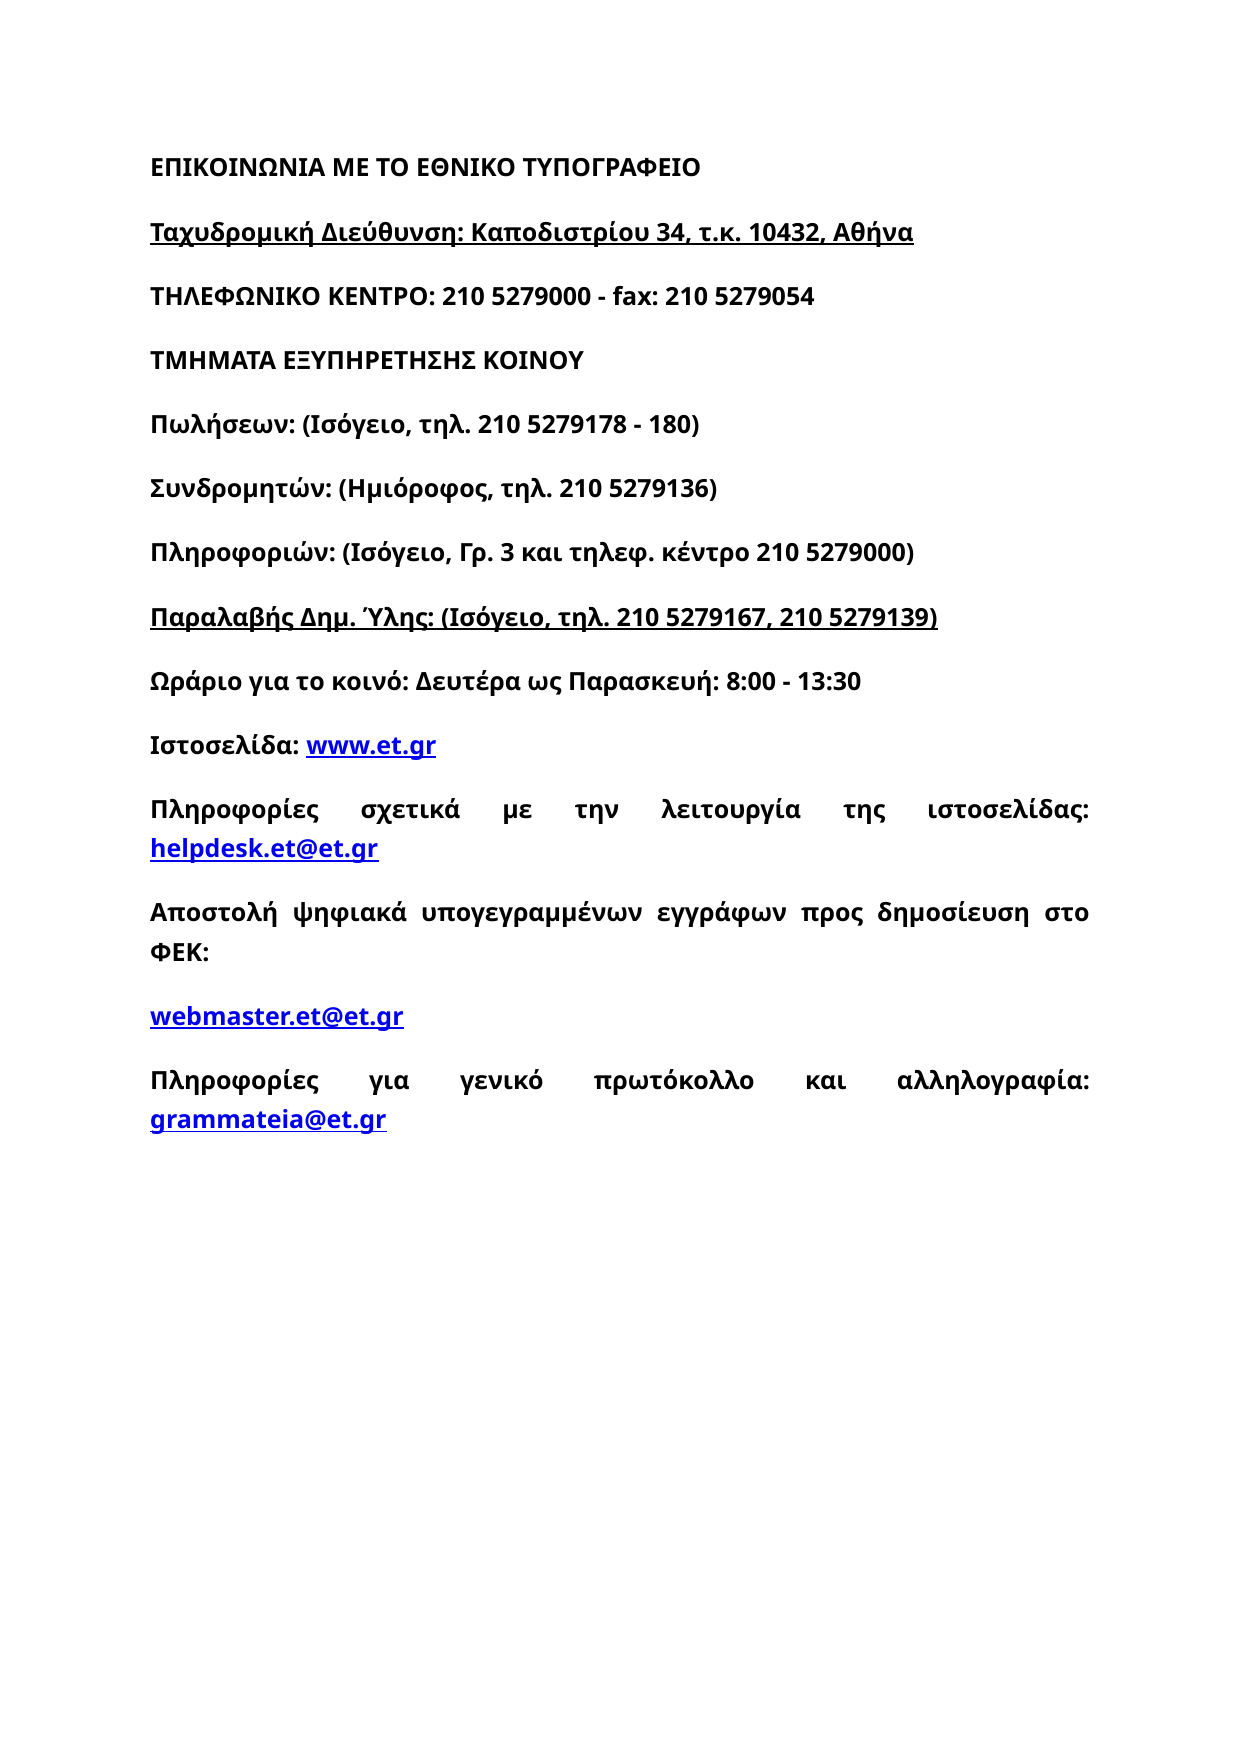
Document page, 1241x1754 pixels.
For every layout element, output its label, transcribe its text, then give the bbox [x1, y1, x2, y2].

text Ωράριο για το κοινό: Δευτέρα ως Παρασκευή: 8:00 - 13:30 [150, 663, 1090, 697]
text Συνδρομητών: (Ημιόροφος, τηλ. 210 5279136) [150, 471, 1090, 505]
text Πληροφοριών: (Ισόγειο, Γρ. 3 και τηλεφ. κέντρο 210 5279000) [150, 535, 1090, 569]
text Πωλήσεων: (Ισόγειο, τηλ. 210 5279178 - 180) [150, 407, 1090, 441]
text Ιστοσελίδα: www.et.gr [150, 727, 1090, 762]
text Ταχυδρομική Διεύθυνση: Καποδιστρίου 34, τ.κ. 10432, Αθήνα [150, 214, 1090, 248]
text Πληροφορίες σχετικά με την λειτουργία της ιστοσελίδας: helpdesk.et@et.gr [150, 792, 1090, 865]
text ΤΜΗΜΑΤΑ ΕΞΥΠΗΡΕΤΗΣΗΣ ΚΟΙΝΟΥ [150, 342, 1090, 377]
text Αποστολή ψηφιακά υπογεγραμμένων εγγράφων προς δημοσίευση στο ΦΕΚ: [150, 895, 1090, 968]
text webmaster.et@et.gr [150, 998, 1090, 1032]
text EΠΙΚΟΙΝΩΝΙΑ ΜΕ ΤΟ ΕΘΝΙΚΟ ΤΥΠΟΓΡΑΦΕΙΟ [150, 150, 1090, 184]
text Πληροφορίες για γενικό πρωτόκολλο και αλληλογραφία: grammateia@et.gr [150, 1062, 1090, 1136]
text ΤΗΛΕΦΩΝΙΚΟ ΚΕΝΤΡΟ: 210 5279000 - fax: 210 5279054 [150, 278, 1090, 312]
text Παραλαβής Δημ. Ύλης: (Ισόγειο, τηλ. 210 5279167, 210 5279139) [150, 599, 1090, 633]
